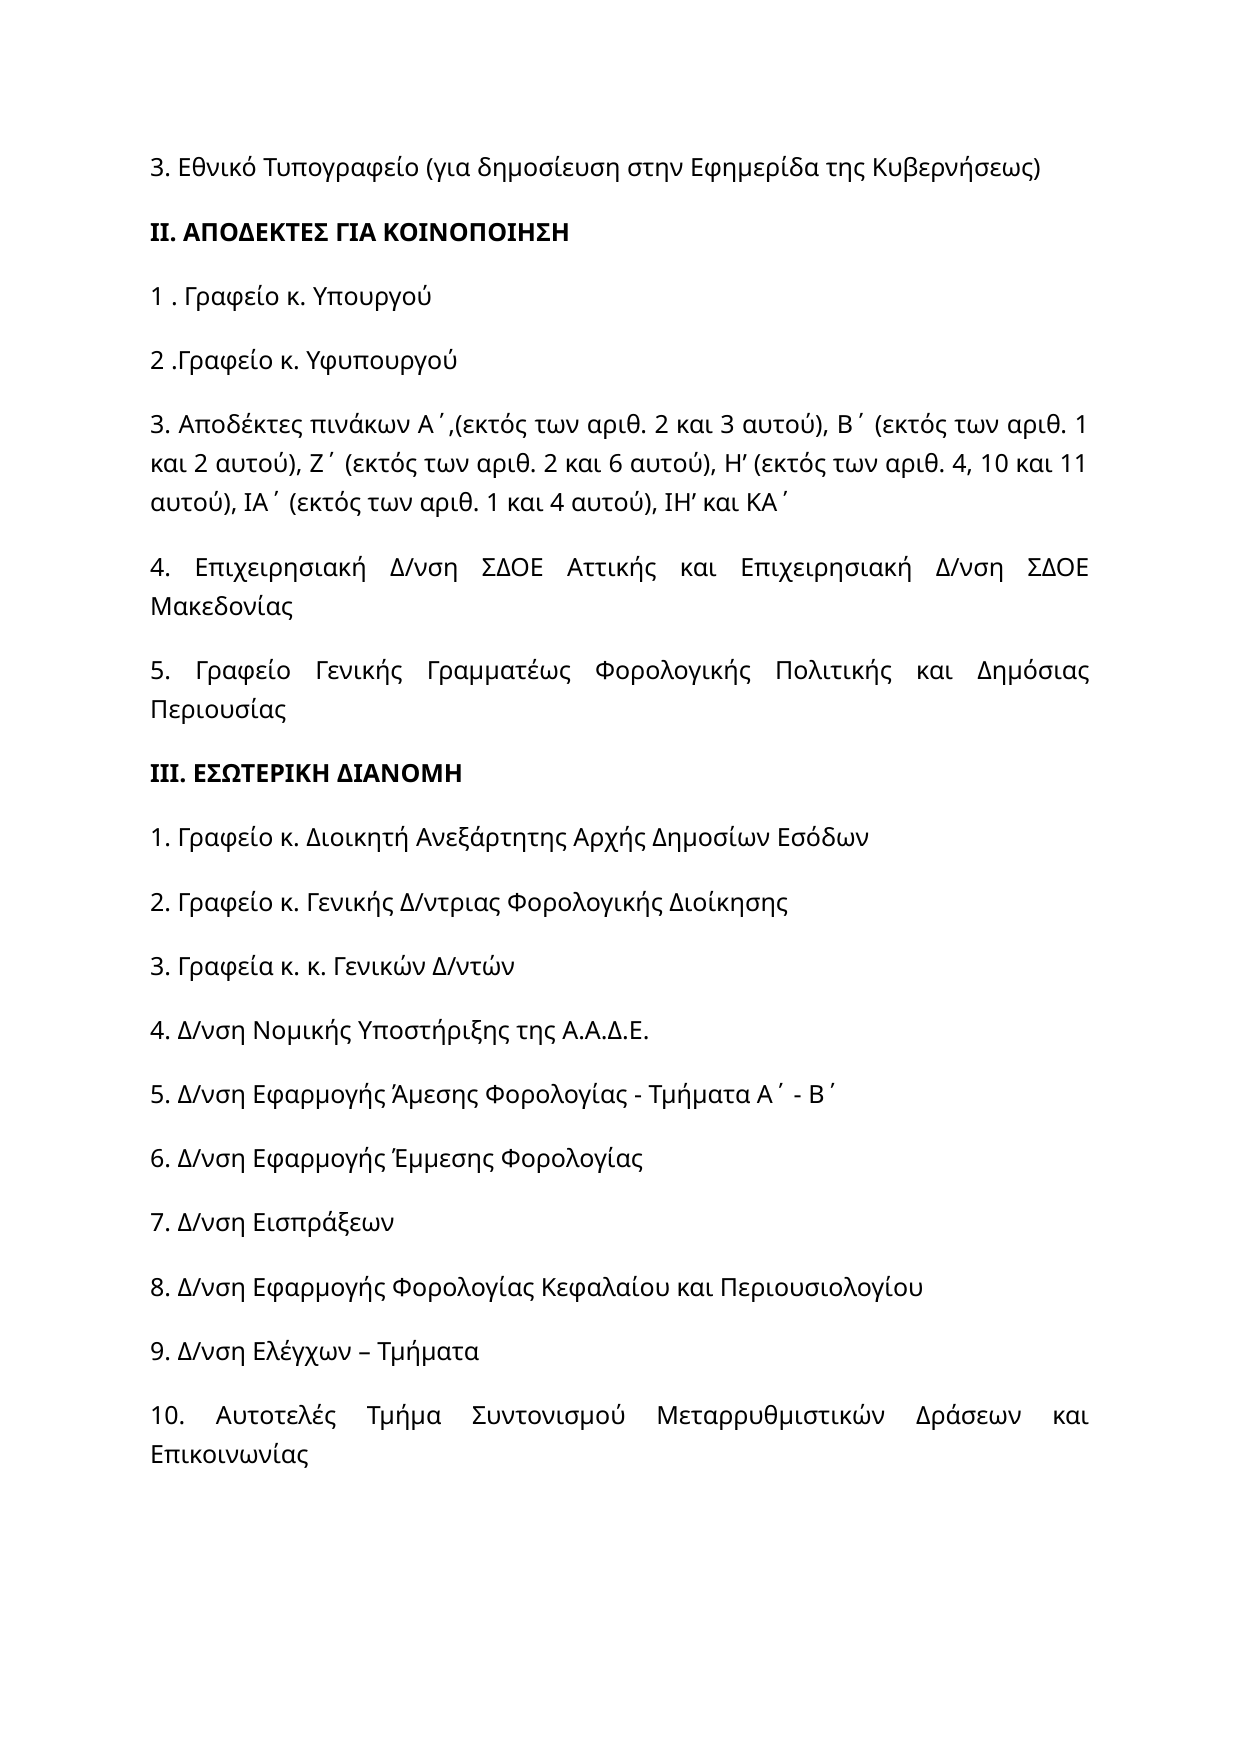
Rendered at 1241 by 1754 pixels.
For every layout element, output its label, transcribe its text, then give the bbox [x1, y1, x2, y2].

text 2 .Γραφείο κ. Υφυπουργού [150, 342, 1090, 377]
text 2. Γραφείο κ. Γενικής Δ/ντριας Φορολογικής Διοίκησης [150, 884, 1090, 918]
text 1. Γραφείο κ. Διοικητή Ανεξάρτητης Αρχής Δημοσίων Εσόδων [150, 820, 1090, 854]
text 8. Δ/νση Εφαρμογής Φορολογίας Κεφαλαίου και Περιουσιολογίου [150, 1269, 1090, 1303]
text 3. Αποδέκτες πινάκων Α΄,(εκτός των αριθ. 2 και 3 αυτού), Β΄ (εκτός των αριθ. 1 και 2 αυτού), Ζ΄ (εκτός των αριθ. 2 και 6 αυτού), Η’ (εκτός των αριθ. 4, 10 και 11 αυτού), ΙΑ΄ (εκτός των αριθ. 1 και 4 αυτού), ΙΗ’ και ΚΑ΄ [150, 407, 1090, 519]
text 4. Δ/νση Νομικής Υποστήριξης της Α.Α.Δ.Ε. [150, 1012, 1090, 1047]
text 10. Αυτοτελές Τμήμα Συντονισμού Μεταρρυθμιστικών Δράσεων και Επικοινωνίας [150, 1397, 1090, 1471]
text 3. Εθνικό Τυπογραφείο (για δημοσίευση στην Εφημερίδα της Κυβερνήσεως) [150, 150, 1090, 184]
text 1 . Γραφείο κ. Υπουργού [150, 278, 1090, 312]
text 5. Δ/νση Εφαρμογής Άμεσης Φορολογίας - Τμήματα Α΄ - Β΄ [150, 1077, 1090, 1111]
text ΙΙ. ΑΠΟΔΕΚΤΕΣ ΓΙΑ ΚΟΙΝΟΠΟΙΗΣΗ [150, 214, 1090, 248]
text 6. Δ/νση Εφαρμογής Έμμεσης Φορολογίας [150, 1141, 1090, 1175]
text 7. Δ/νση Εισπράξεων [150, 1205, 1090, 1239]
text 4. Επιχειρησιακή Δ/νση ΣΔΟΕ Αττικής και Επιχειρησιακή Δ/νση ΣΔΟΕ Μακεδονίας [150, 549, 1090, 622]
text 3. Γραφεία κ. κ. Γενικών Δ/ντών [150, 948, 1090, 982]
text 5. Γραφείο Γενικής Γραμματέως Φορολογικής Πολιτικής και Δημόσιας Περιουσίας [150, 652, 1090, 726]
text ΙΙΙ. ΕΣΩΤΕΡΙΚΗ ΔΙΑΝΟΜΗ [150, 756, 1090, 790]
text 9. Δ/νση Ελέγχων – Τμήματα [150, 1333, 1090, 1367]
